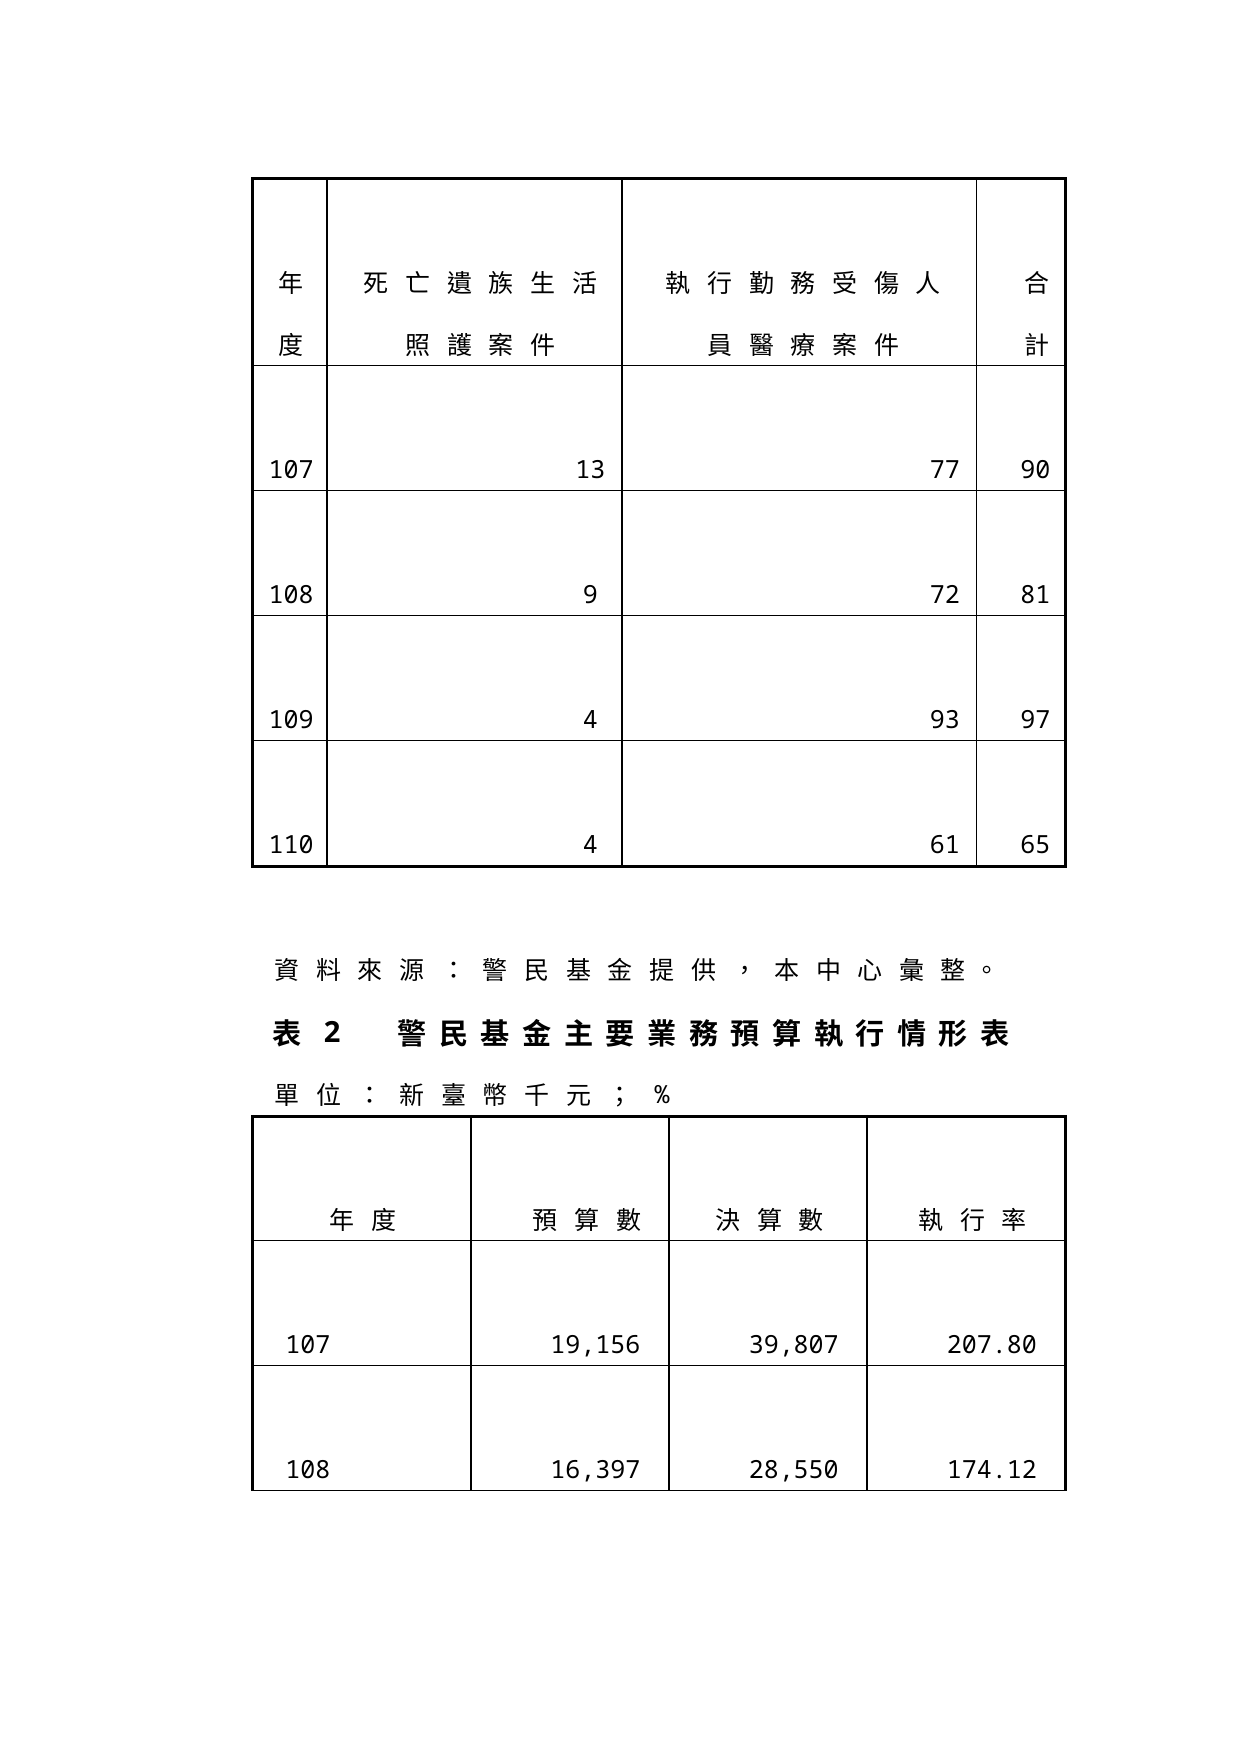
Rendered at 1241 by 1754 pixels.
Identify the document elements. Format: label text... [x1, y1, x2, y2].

table_cell 4 [328, 616, 621, 740]
table_cell 72 [623, 491, 976, 615]
table_header 死亡遺族生活照護案件 [328, 180, 621, 365]
table_header 年度 [254, 1118, 470, 1240]
table_cell 28,550 [670, 1366, 866, 1490]
table_header 執行率 [868, 1118, 1064, 1240]
table_cell 81 [977, 491, 1064, 615]
table_cell 61 [623, 741, 976, 865]
table_cell 97 [977, 616, 1064, 740]
table_cell 207.80 [868, 1241, 1064, 1365]
table_header 預算數 [472, 1118, 668, 1240]
table_header 執行勤務受傷人員醫療案件 [623, 180, 976, 365]
table_cell 13 [328, 366, 621, 490]
table_cell 107 [254, 366, 326, 490]
table_cell 9 [328, 491, 621, 615]
table_cell 19,156 [472, 1241, 668, 1365]
table_header 年度 [254, 180, 326, 365]
table_cell 77 [623, 366, 976, 490]
text 資料來源：警民基金提供，本中心彙整。 [242, 927, 1058, 990]
table_cell 65 [977, 741, 1064, 865]
table_cell 174.12 [868, 1366, 1064, 1490]
table_cell 39,807 [670, 1241, 866, 1365]
table_cell 108 [254, 491, 326, 615]
table_cell 107 [254, 1241, 470, 1365]
table_cell 109 [254, 616, 326, 740]
table_cell 110 [254, 741, 326, 865]
table_cell 93 [623, 616, 976, 740]
table_cell 16,397 [472, 1366, 668, 1490]
text 表2 警民基金主要業務預算執行情形表 單位：新臺幣千元；% [242, 990, 1058, 1115]
table_cell 4 [328, 741, 621, 865]
table_header 合計 [977, 180, 1064, 365]
table_header 決算數 [670, 1118, 866, 1240]
table_cell 90 [977, 366, 1064, 490]
table_cell 108 [254, 1366, 470, 1490]
